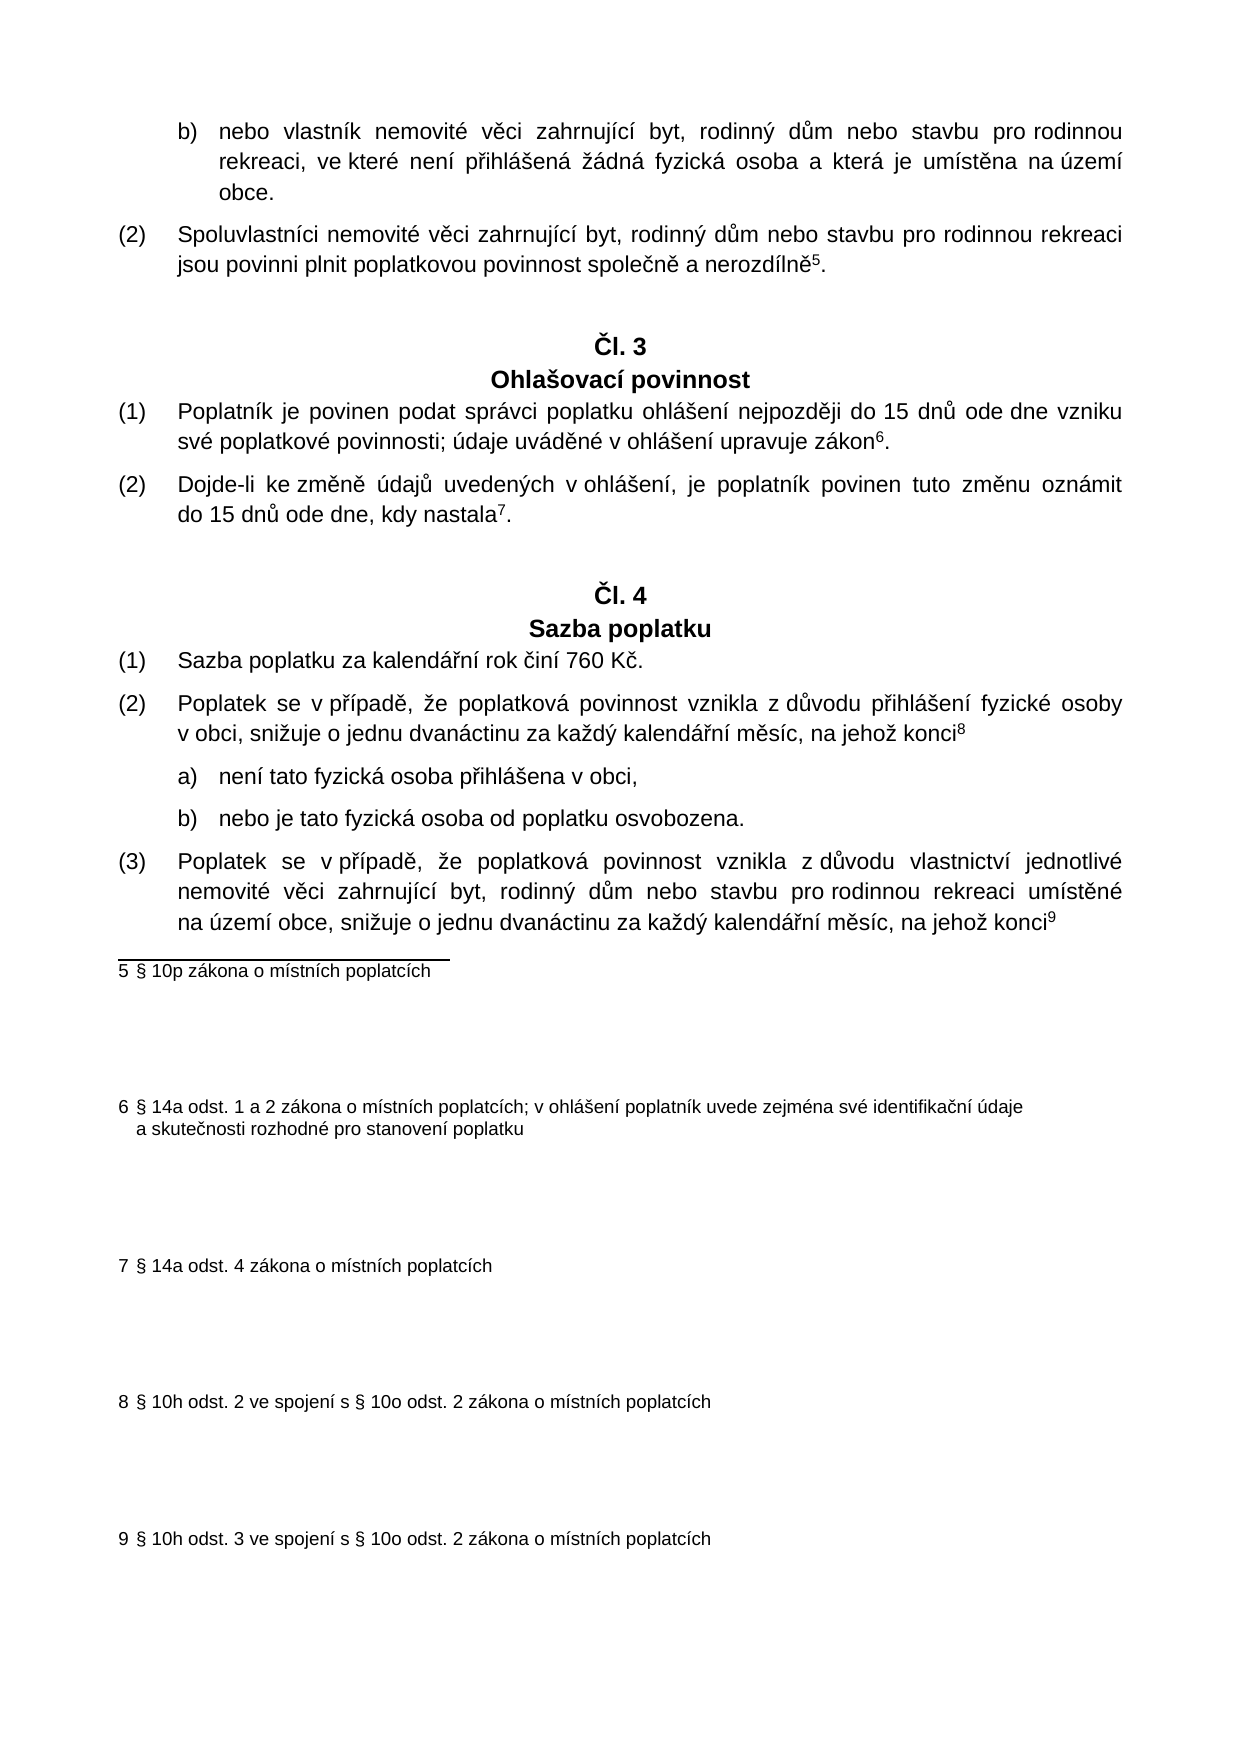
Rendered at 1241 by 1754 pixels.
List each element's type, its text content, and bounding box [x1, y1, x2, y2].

list § 10h odst. 2 ve spojení s § 10o odst. 2 zákona o místních poplatcích [118, 1391, 1122, 1413]
list není tato fyzická osoba přihlášena v obci, [177, 763, 1122, 789]
list § 14a odst. 4 zákona o místních poplatcích [118, 1254, 1122, 1276]
list § 14a odst. 1 a 2 zákona o místních poplatcích; v ohlášení poplatník uvede zejména své identifikační údaje a skutečnosti rozhodné pro stanovení poplatku [118, 1096, 1122, 1139]
list Poplatek se v případě, že poplatková povinnost vznikla z důvodu vlastnictví jednotlivé nemovité věci zahrnující byt, rodinný dům nebo stavbu pro rodinnou rekreaci umístěné na území obce, snižuje o jednu dvanáctinu za každý kalendářní měsíc, na jehož konci [118, 848, 1122, 935]
list Poplatek se v případě, že poplatková povinnost vznikla z důvodu přihlášení fyzické osoby v obci, snižuje o jednu dvanáctinu za každý kalendářní měsíc, na jehož konci [118, 690, 1122, 746]
list Sazba poplatku za kalendářní rok činí 760 Kč. [118, 647, 1122, 673]
subtitle Čl. 3 Ohlašovací povinnost [118, 332, 1122, 393]
list § 10h odst. 3 ve spojení s § 10o odst. 2 zákona o místních poplatcích [118, 1528, 1122, 1549]
list § 10p zákona o místních poplatcích [118, 960, 1122, 981]
list Dojde-li ke změně údajů uvedených v ohlášení, je poplatník povinen tuto změnu oznámit do 15 dnů ode dne, kdy nastala. [118, 471, 1122, 527]
subtitle Čl. 4 Sazba poplatku [118, 581, 1122, 643]
list Poplatník je povinen podat správci poplatku ohlášení nejpozději do 15 dnů ode dne vzniku své poplatkové povinnosti; údaje uváděné v ohlášení upravuje zákon. [118, 398, 1122, 454]
list nebo je tato fyzická osoba od poplatku osvobozena. [177, 805, 1122, 832]
list Spoluvlastníci nemovité věci zahrnující byt, rodinný dům nebo stavbu pro rodinnou rekreaci jsou povinni plnit poplatkovou povinnost společně a nerozdílně. [118, 221, 1122, 278]
list nebo vlastník nemovité věci zahrnující byt, rodinný dům nebo stavbu pro rodinnou rekreaci, ve které není přihlášená žádná fyzická osoba a která je umístěna na území obce. [177, 118, 1122, 205]
